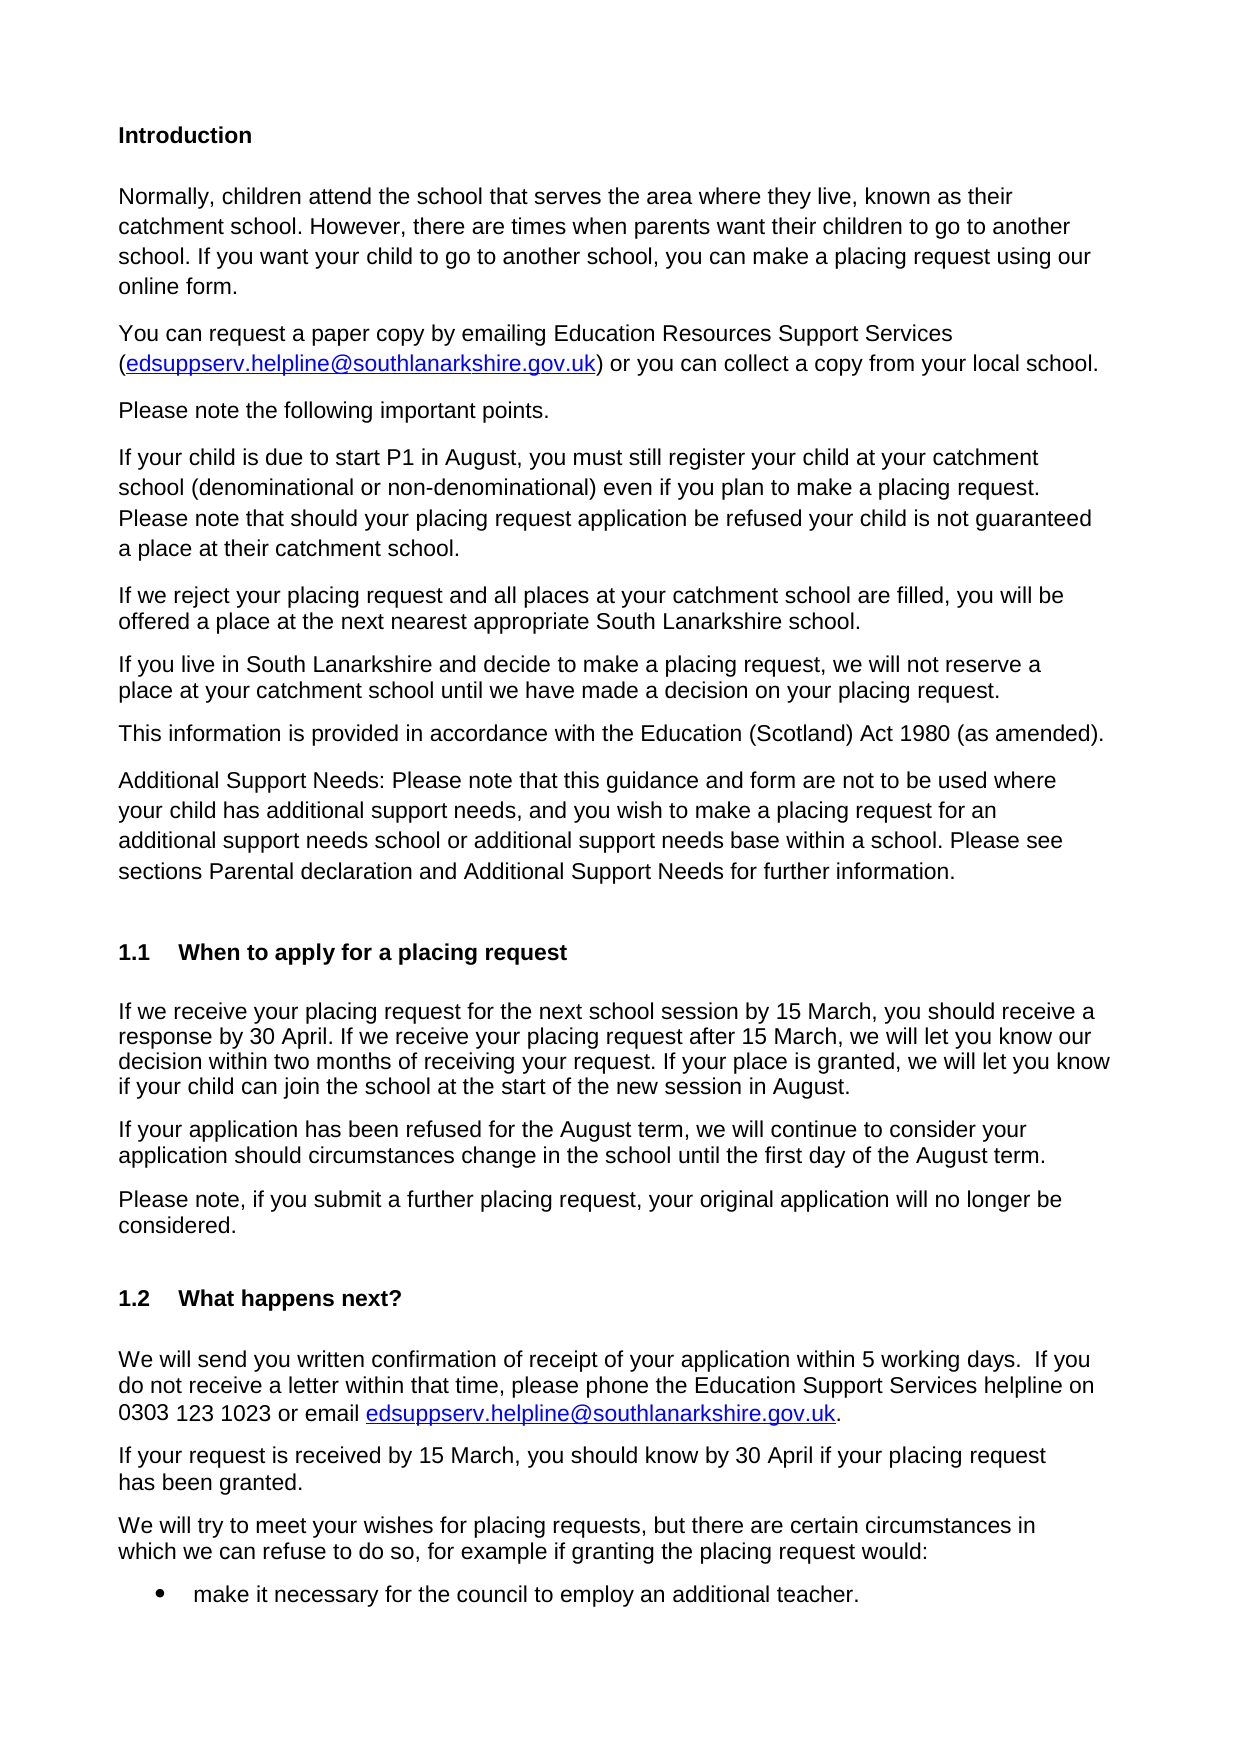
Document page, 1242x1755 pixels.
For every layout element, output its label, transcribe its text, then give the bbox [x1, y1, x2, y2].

text If you live in South Lanarkshire and decide to make a placing request, we will not reserve a place at your catchment school until we have made a decision on your placing request. [118, 651, 1076, 703]
subtitle Introduction [118, 122, 1123, 179]
text If we receive your placing request for the next school session by 15 March, you should receive a response by 30 April. If we receive your placing request after 15 March, we will let you know our decision within two months of receiving your request. If your place is granted, we will let you know if your child can join the school at the start of the new session in August. [118, 999, 1112, 1100]
text If your application has been refused for the August term, we will continue to consider your application should circumstances change in the school until the first day of the August term. [118, 1116, 1094, 1169]
text Please note the following important points. [118, 397, 1126, 424]
text We will try to meet your wishes for placing requests, but there are certain circumstances in which we can refuse to do so, for example if granting the placing request would: [118, 1512, 1098, 1565]
text Additional Support Needs: Please note that this guidance and form are not to be used where your child has additional support needs, and you wish to make a placing request for an additional support needs school or additional support needs base within a school. Please see sections Parental declaration and Additional Support Needs for further information. [118, 767, 1093, 914]
text Normally, children attend the school that serves the area where they live, known as their catchment school. However, there are times when parents want their children to go to another school. If you want your child to go to another school, you can make a placing request using our online form. [118, 183, 1099, 300]
list make it necessary for the council to employ an additional teacher. [156, 1581, 1123, 1608]
subtitle When to apply for a placing request [118, 939, 1123, 996]
text If your child is due to start P1 in August, you must still register your child at your catchment school (denominational or non-denominational) even if you plan to make a placing request. Please note that should your placing request application be refused your child is not guaranteed a place at their catchment school. [118, 444, 1093, 561]
text If your request is received by 15 March, you should know by 30 April if your placing request has been granted. [118, 1443, 1063, 1495]
text Please note, if you submit a further placing request, your original application will no longer be considered. [118, 1186, 1067, 1264]
text You can request a paper copy by emailing Education Resources Support Services (edsuppserv.helpline@southlanarkshire.gov.uk) or you can collect a copy from your local school. [118, 320, 1099, 377]
text We will send you written confirmation of receipt of your application within 5 working days. If you do not receive a letter within that time, please phone the Education Support Services helpline on 0303 123 1023 or email edsuppserv.helpline@southlanarkshire.gov.uk. [118, 1346, 1119, 1426]
text This information is provided in accordance with the Education (Scotland) Act 1980 (as amended). [118, 720, 1126, 747]
subtitle What happens next? [118, 1285, 1123, 1342]
text If we reject your placing request and all places at your catchment school are filled, you will be offered a place at the next nearest appropriate South Lanarkshire school. [118, 582, 1099, 634]
